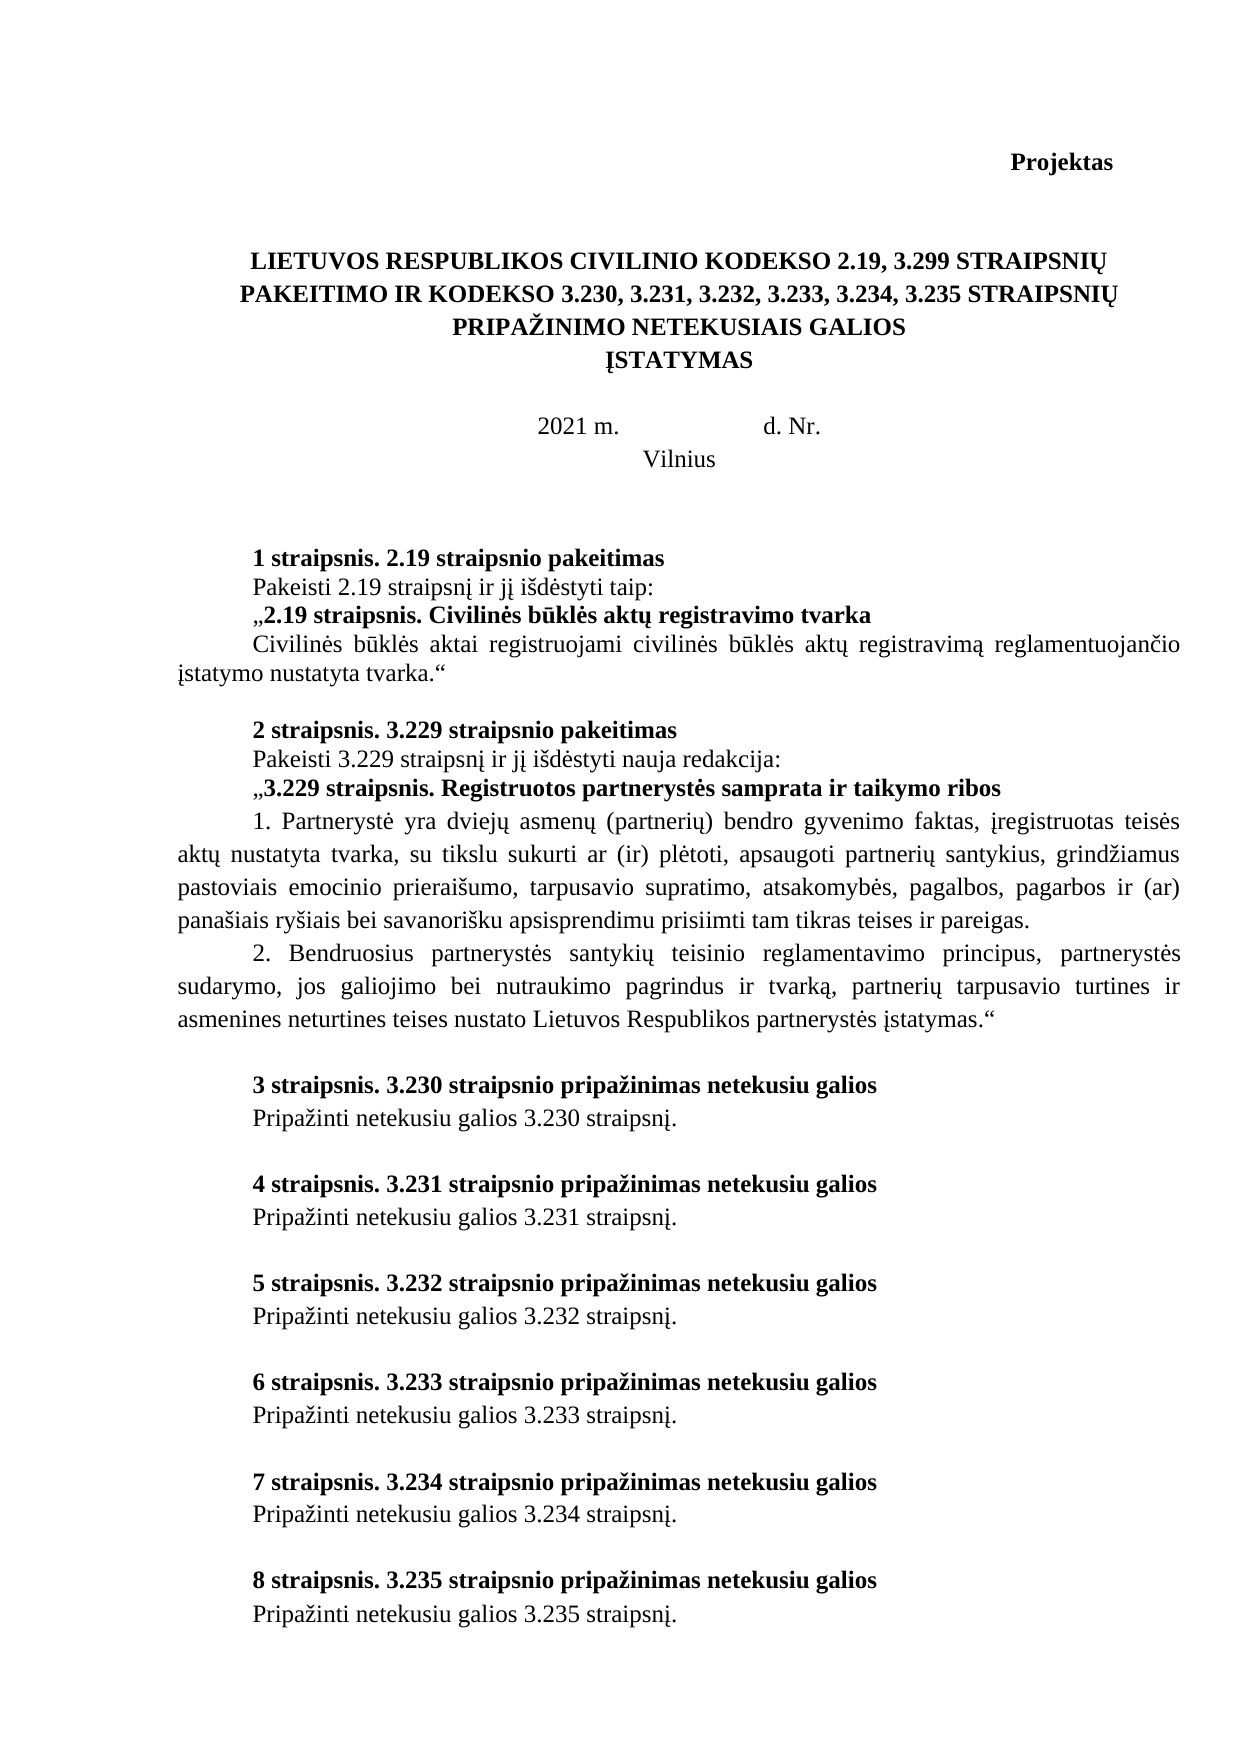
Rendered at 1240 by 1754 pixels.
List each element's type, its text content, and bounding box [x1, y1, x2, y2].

text 2. Bendruosius partnerystės santykių teisinio reglamentavimo principus, partnerystės sudarymo, jos galiojimo bei nutraukimo pagrindus ir tvarką, partnerių tarpusavio turtines ir asmenines neturtines teises nustato Lietuvos Respublikos partnerystės įstatymas.“ [177, 938, 1181, 1033]
text Vilnius [177, 444, 1181, 473]
text Pripažinti netekusiu galios 3.233 straipsnį. [177, 1401, 1181, 1429]
text 8 straipsnis. 3.235 straipsnio pripažinimas netekusiu galios [177, 1566, 1181, 1594]
text Pripažinti netekusiu galios 3.230 straipsnį. [177, 1103, 1181, 1132]
text 3 straipsnis. 3.230 straipsnio pripažinimas netekusiu galios [177, 1070, 1181, 1099]
text 4 straipsnis. 3.231 straipsnio pripažinimas netekusiu galios [177, 1169, 1181, 1198]
text 6 straipsnis. 3.233 straipsnio pripažinimas netekusiu galios [177, 1367, 1181, 1396]
text 1 straipsnis. 2.19 straipsnio pakeitimas [177, 543, 1181, 572]
text Pakeisti 3.229 straipsnį ir jį išdėstyti nauja redakcija: [177, 744, 1181, 773]
text 5 straipsnis. 3.232 straipsnio pripažinimas netekusiu galios [177, 1268, 1181, 1297]
text Projektas [177, 147, 1181, 176]
text Pakeisti 2.19 straipsnį ir jį išdėstyti taip: [177, 572, 1181, 601]
text Pripažinti netekusiu galios 3.231 straipsnį. [177, 1202, 1181, 1231]
text 1. Partnerystė yra dviejų asmenų (partnerių) bendro gyvenimo faktas, įregistruotas teisės aktų nustatyta tvarka, su tikslu sukurti ar (ir) plėtoti, apsaugoti partnerių santykius, grindžiamus pastoviais emocinio prieraišumo, tarpusavio supratimo, atsakomybės, pagalbos, pagarbos ir (ar) panašiais ryšiais bei savanorišku apsisprendimu prisiimti tam tikras teises ir pareigas. [177, 806, 1181, 934]
text ĮSTATYMAS [177, 345, 1181, 374]
text 2021 m. d. Nr. [177, 411, 1181, 440]
text „3.229 straipsnis. Registruotos partnerystės samprata ir taikymo ribos [177, 773, 1181, 802]
text 7 straipsnis. 3.234 straipsnio pripažinimas netekusiu galios [177, 1467, 1181, 1495]
text Pripažinti netekusiu galios 3.232 straipsnį. [177, 1301, 1181, 1330]
text „2.19 straipsnis. Civilinės būklės aktų registravimo tvarka [177, 601, 1181, 629]
text 2 straipsnis. 3.229 straipsnio pakeitimas [177, 716, 1181, 744]
text Civilinės būklės aktai registruojami civilinės būklės aktų registravimą reglamentuojančio įstatymo nustatyta tvarka.“ [177, 629, 1181, 687]
text Pripažinti netekusiu galios 3.234 straipsnį. [177, 1499, 1181, 1528]
text LIETUVOS RESPUBLIKOS CIVILINIO KODEKSO 2.19, 3.299 STRAIPSNIŲ PAKEITIMO IR KODEKSO 3.230, 3.231, 3.232, 3.233, 3.234, 3.235 STRAIPSNIŲ PRIPAŽINIMO NETEKUSIAIS GALIOS [177, 246, 1181, 341]
text Pripažinti netekusiu galios 3.235 straipsnį. [177, 1599, 1181, 1627]
